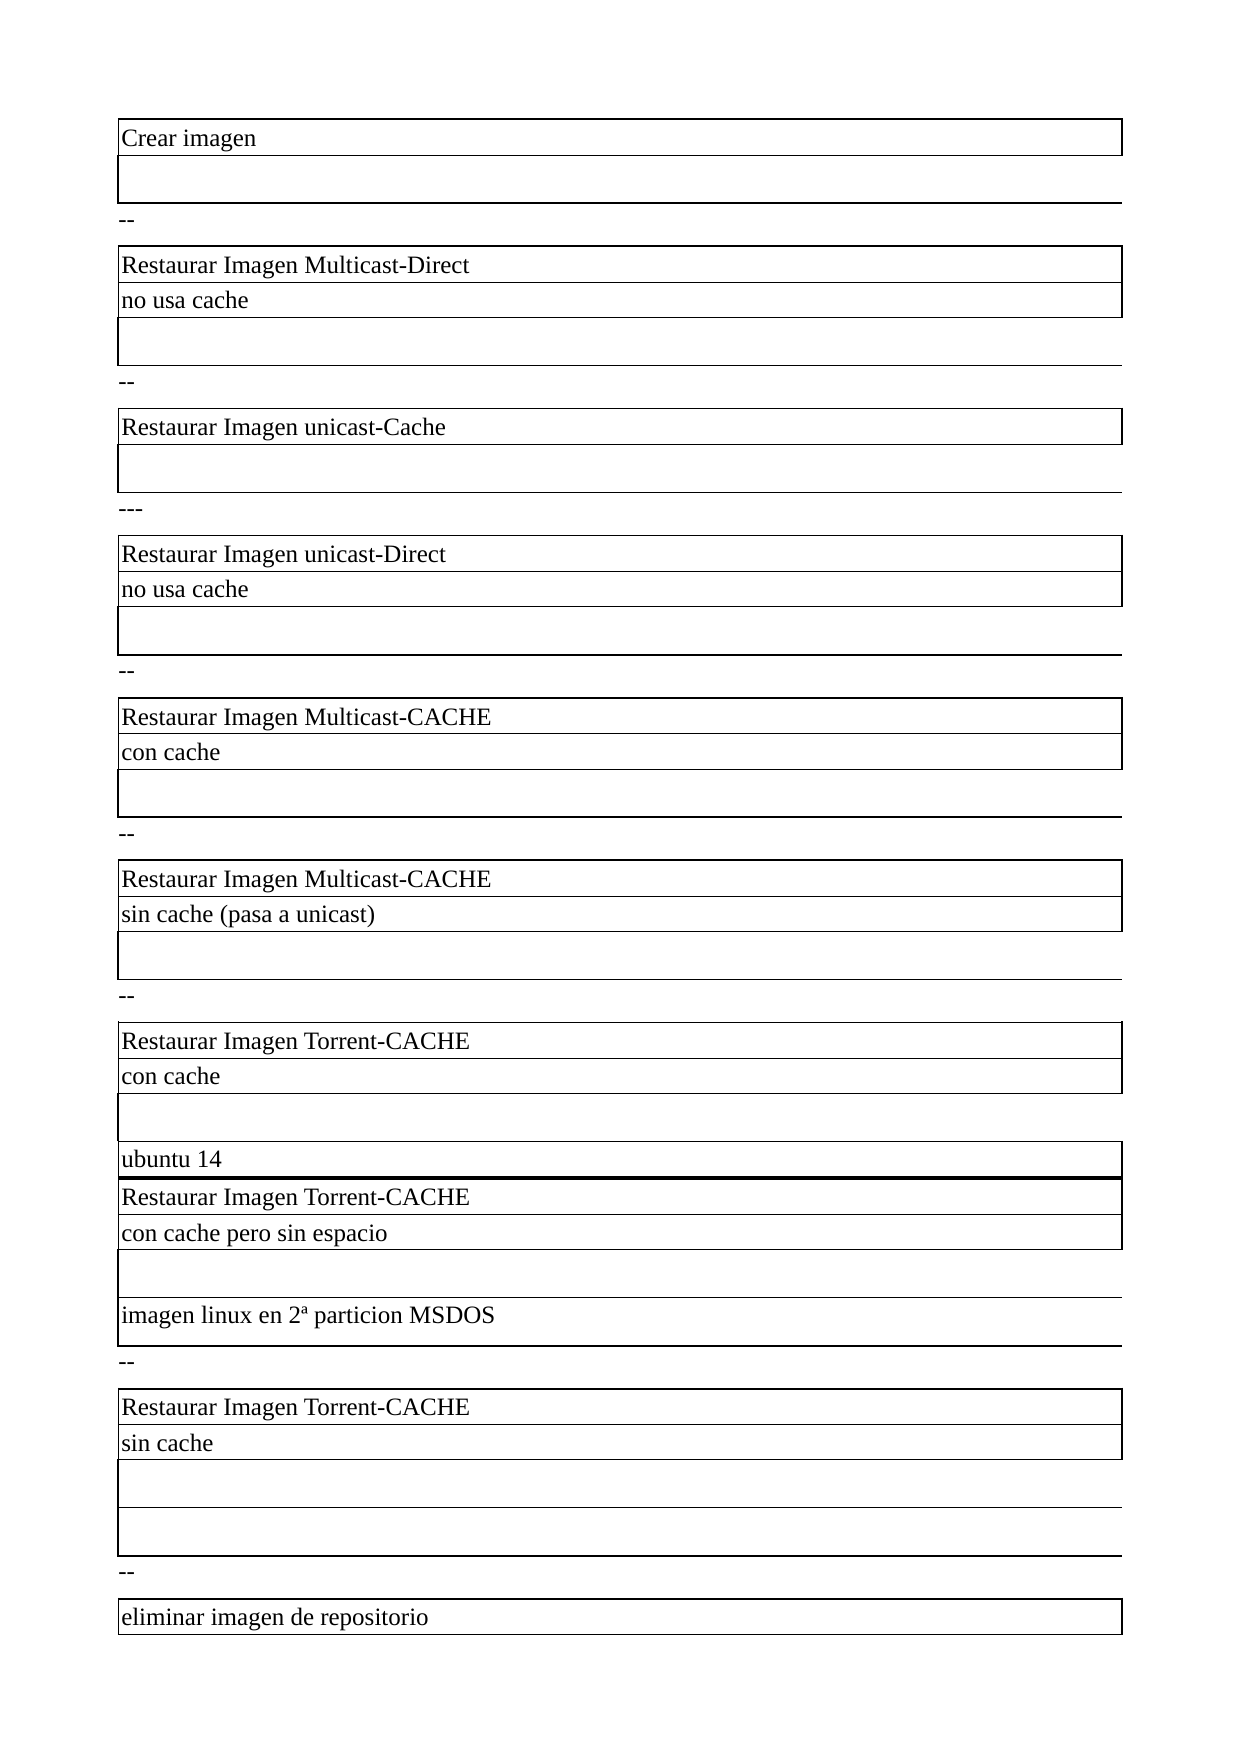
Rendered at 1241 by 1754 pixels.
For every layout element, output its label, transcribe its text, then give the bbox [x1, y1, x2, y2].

text -- [118, 1347, 1122, 1375]
table_header Restaurar Imagen Multicast-Direct [119, 247, 1121, 282]
table_header Restaurar Imagen Torrent-CACHE [119, 1023, 1121, 1058]
table_header Restaurar Imagen Multicast-CACHE [119, 861, 1121, 896]
text -- [118, 980, 1122, 1009]
table_header Restaurar Imagen Multicast-CACHE [119, 699, 1121, 733]
table_cell [119, 318, 1122, 364]
text --- [118, 493, 1122, 522]
table_cell [119, 607, 1122, 654]
table_cell [119, 1094, 1122, 1141]
table_cell [119, 445, 1122, 492]
table_header Restaurar Imagen unicast-Direct [119, 536, 1121, 571]
text -- [118, 656, 1122, 684]
table_header Restaurar Imagen Torrent-CACHE [119, 1180, 1121, 1214]
table_cell sin cache [119, 1425, 1121, 1459]
table_header Restaurar Imagen unicast-Cache [119, 409, 1121, 444]
table_cell ubuntu 14 [119, 1142, 1121, 1176]
table_cell imagen linux en 2ª particion MSDOS [119, 1298, 1122, 1345]
table_cell no usa cache [119, 283, 1121, 317]
table_cell no usa cache [119, 572, 1121, 606]
text -- [118, 204, 1122, 233]
table_cell [119, 1508, 1122, 1555]
table_cell [119, 932, 1122, 978]
table_cell con cache [119, 734, 1121, 768]
table_header Restaurar Imagen Torrent-CACHE [119, 1390, 1121, 1424]
text -- [118, 1557, 1122, 1585]
table_cell [119, 1460, 1122, 1507]
table_header eliminar imagen de repositorio [119, 1600, 1121, 1634]
table_cell con cache pero sin espacio [119, 1215, 1121, 1249]
table_cell sin cache (pasa a unicast) [119, 897, 1121, 931]
table_header Crear imagen [119, 120, 1121, 154]
table_cell [119, 156, 1122, 202]
text -- [118, 366, 1122, 395]
table_cell [119, 1250, 1122, 1297]
text -- [118, 818, 1122, 847]
table_cell [119, 770, 1122, 816]
table_cell con cache [119, 1059, 1121, 1093]
